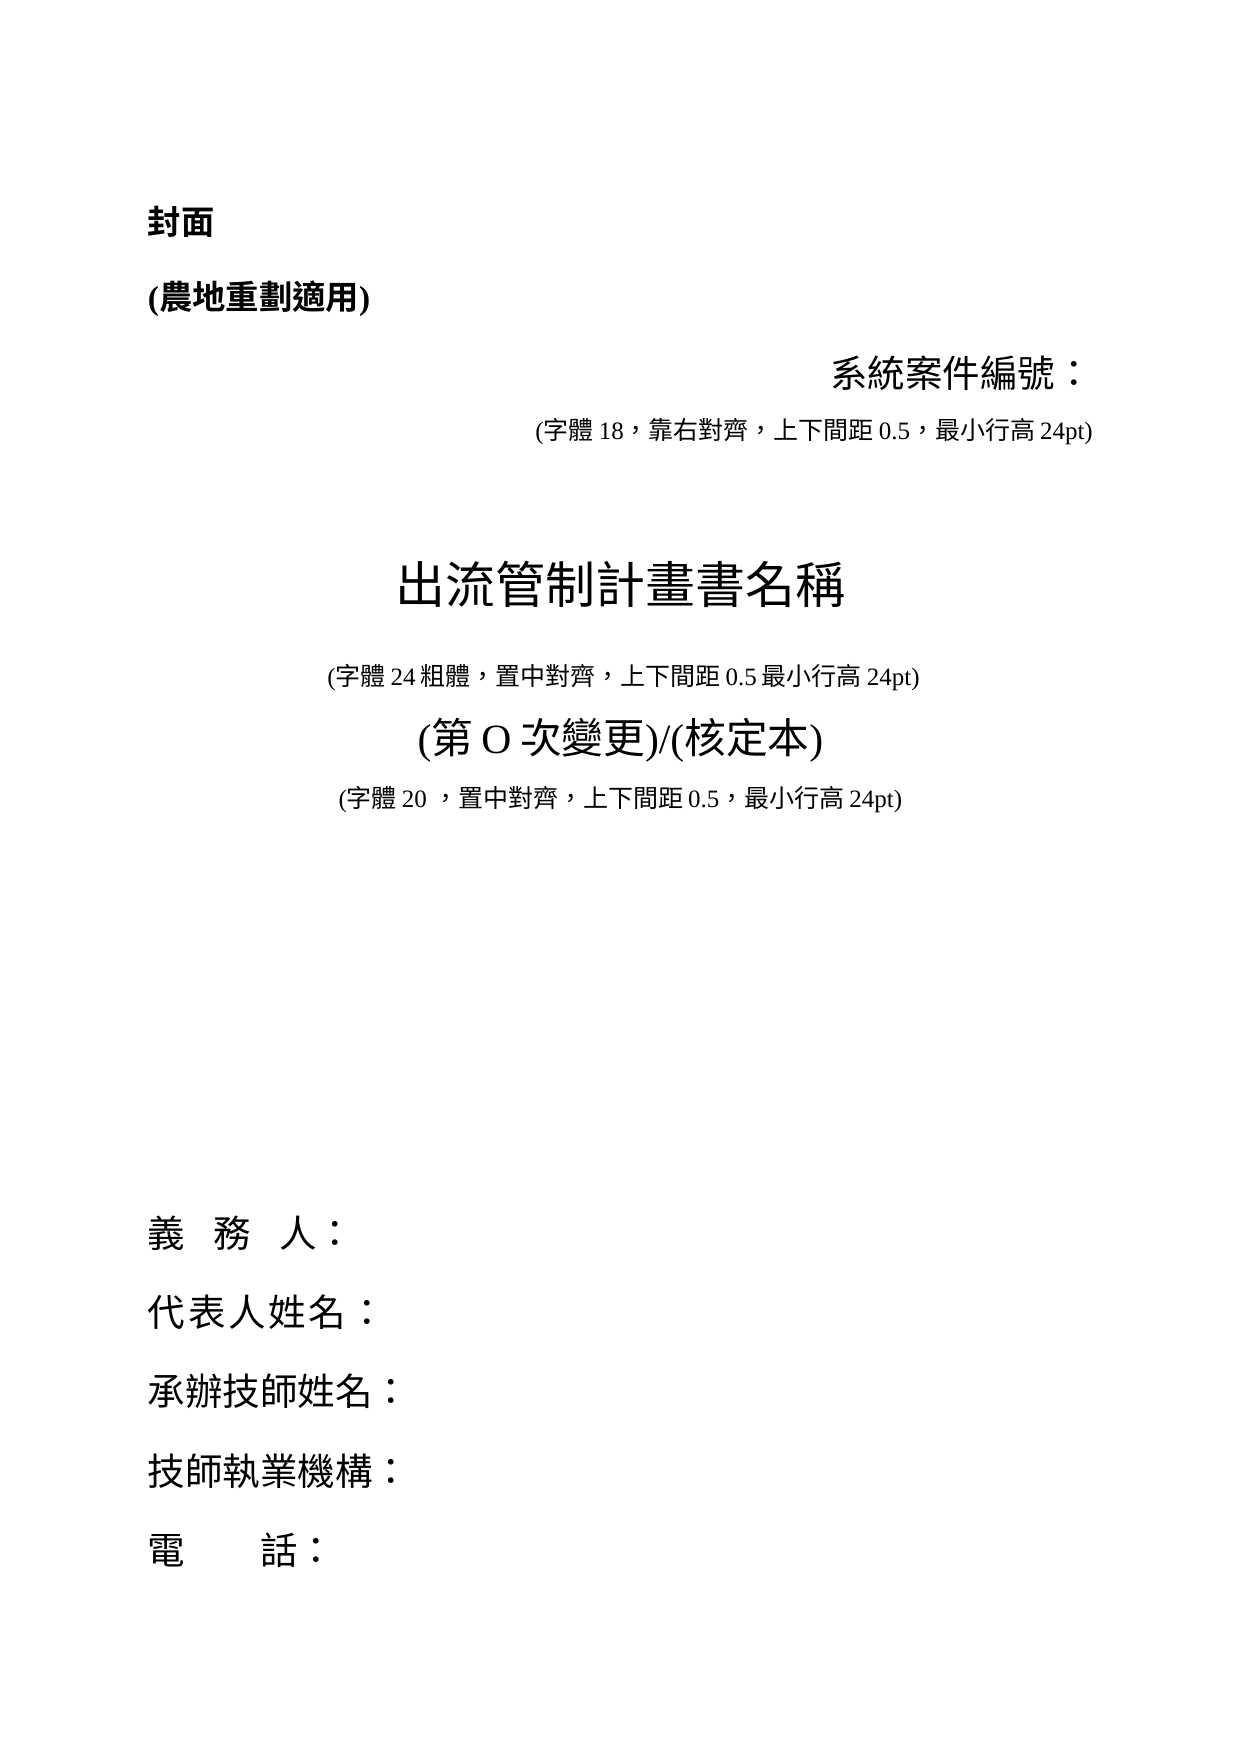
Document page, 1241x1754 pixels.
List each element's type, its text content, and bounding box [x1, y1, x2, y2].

subtitle 封面 [148, 194, 1092, 244]
text 技師執業機構： [148, 1441, 1092, 1496]
text (字體24粗體，置中對齊，上下間距0.5最小行高24pt) [148, 643, 1092, 693]
text (第O次變更)/(核定本) [148, 705, 1092, 766]
text (字體20 ，置中對齊，上下間距0.5，最小行高24pt) [148, 778, 1092, 814]
text 代表人姓名： [148, 1283, 1092, 1337]
text 承辦技師姓名： [148, 1362, 1092, 1416]
text (字體18，靠右對齊，上下間距0.5，最小行高24pt) [148, 411, 1092, 447]
text 出流管制計畫書名稱 [148, 546, 1092, 618]
text 電 話： [148, 1521, 1092, 1575]
text 義 務 人： [148, 1204, 1092, 1258]
subtitle (農地重劃適用) [148, 269, 1092, 319]
subtitle 系統案件編號： [148, 344, 1092, 398]
